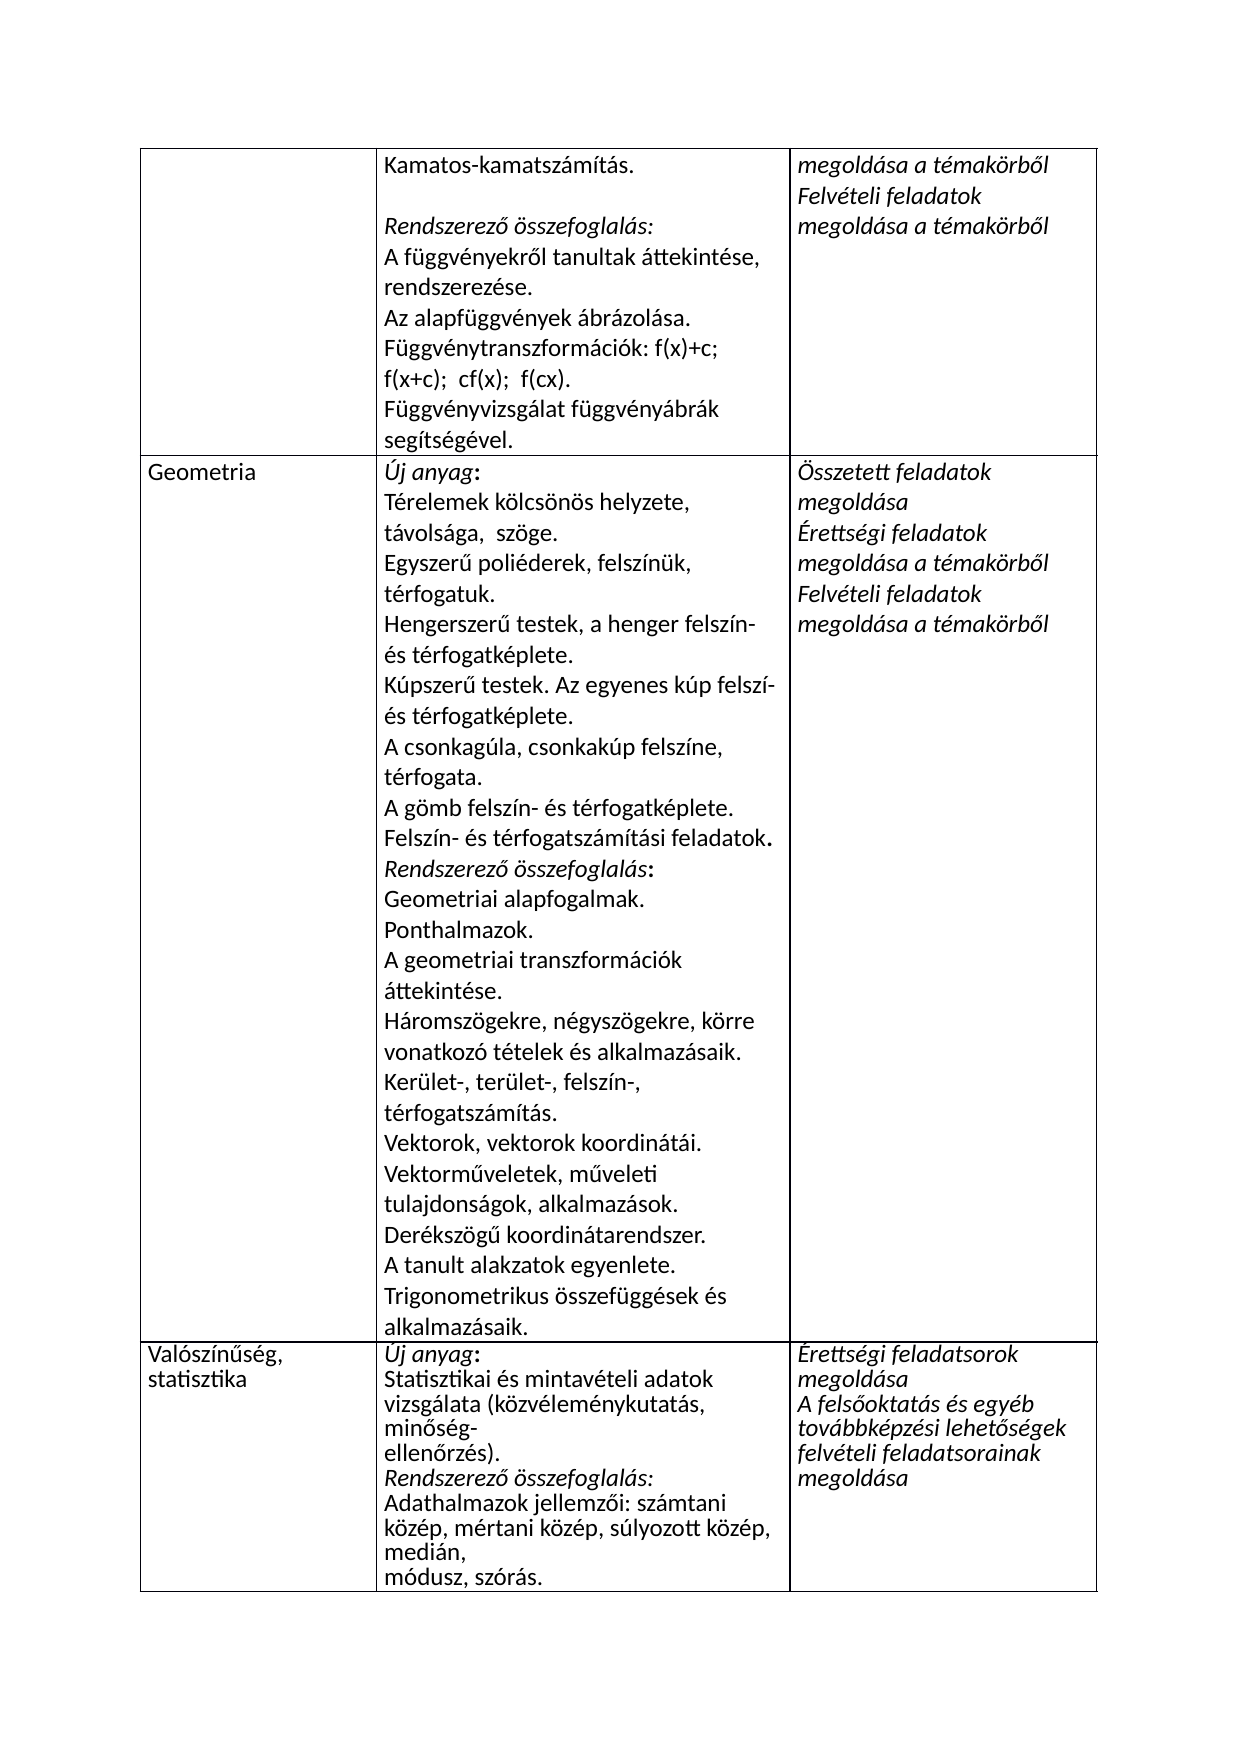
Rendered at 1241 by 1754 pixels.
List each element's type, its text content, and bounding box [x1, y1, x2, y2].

table_cell [141, 149, 376, 454]
table_cell Összetett feladatok megoldása Érettségi feladatok megoldása a témakörből Felvételi feladatok megoldása a témakörből [791, 456, 1096, 1341]
table_cell Geometria [141, 456, 376, 1341]
table_cell Érettségi feladatsorok megoldása A felsőoktatás és egyéb továbbképzési lehetőségek felvételi feladatsorainak megoldása [791, 1343, 1096, 1591]
table_cell Kamatos-kamatszámítás. Rendszerező összefoglalás: A függvényekről tanultak áttekintése, rendszerezése. Az alapfüggvények ábrázolása. Függvénytranszformációk: f(x)+c; f(x+c); cf(x); f(cx). Függvényvizsgálat függvényábrák segítségével. [377, 149, 789, 454]
table_cell Új anyag: Térelemek kölcsönös helyzete, távolsága, szöge. Egyszerű poliéderek, felszínük, térfogatuk. Hengerszerű testek, a henger felszín- és térfogatképlete. Kúpszerű testek. Az egyenes kúp felszí- és térfogatképlete. A csonkagúla, csonkakúp felszíne, térfogata. A gömb felszín- és térfogatképlete. Felszín- és térfogatszámítási feladatok. Rendszerező összefoglalás: Geometriai alapfogalmak. Ponthalmazok. A geometriai transzformációk áttekintése. Háromszögekre, négyszögekre, körre vonatkozó tételek és alkalmazásaik. Kerület-, terület-, felszín-, térfogatszámítás. Vektorok, vektorok koordinátái. Vektorműveletek, műveleti tulajdonságok, alkalmazások. Derékszögű koordinátarendszer. A tanult alakzatok egyenlete. Trigonometrikus összefüggések és alkalmazásaik. [377, 456, 789, 1341]
table_cell Valószínűség, statisztika [141, 1343, 376, 1591]
table_cell megoldása a témakörből Felvételi feladatok megoldása a témakörből [791, 149, 1096, 454]
table_cell Új anyag: Statisztikai és mintavételi adatok vizsgálata (közvéleménykutatás, minőség- ellenőrzés). Rendszerező összefoglalás: Adathalmazok jellemzői: számtani közép, mértani közép, súlyozott közép, medián, módusz, szórás. [377, 1343, 789, 1591]
